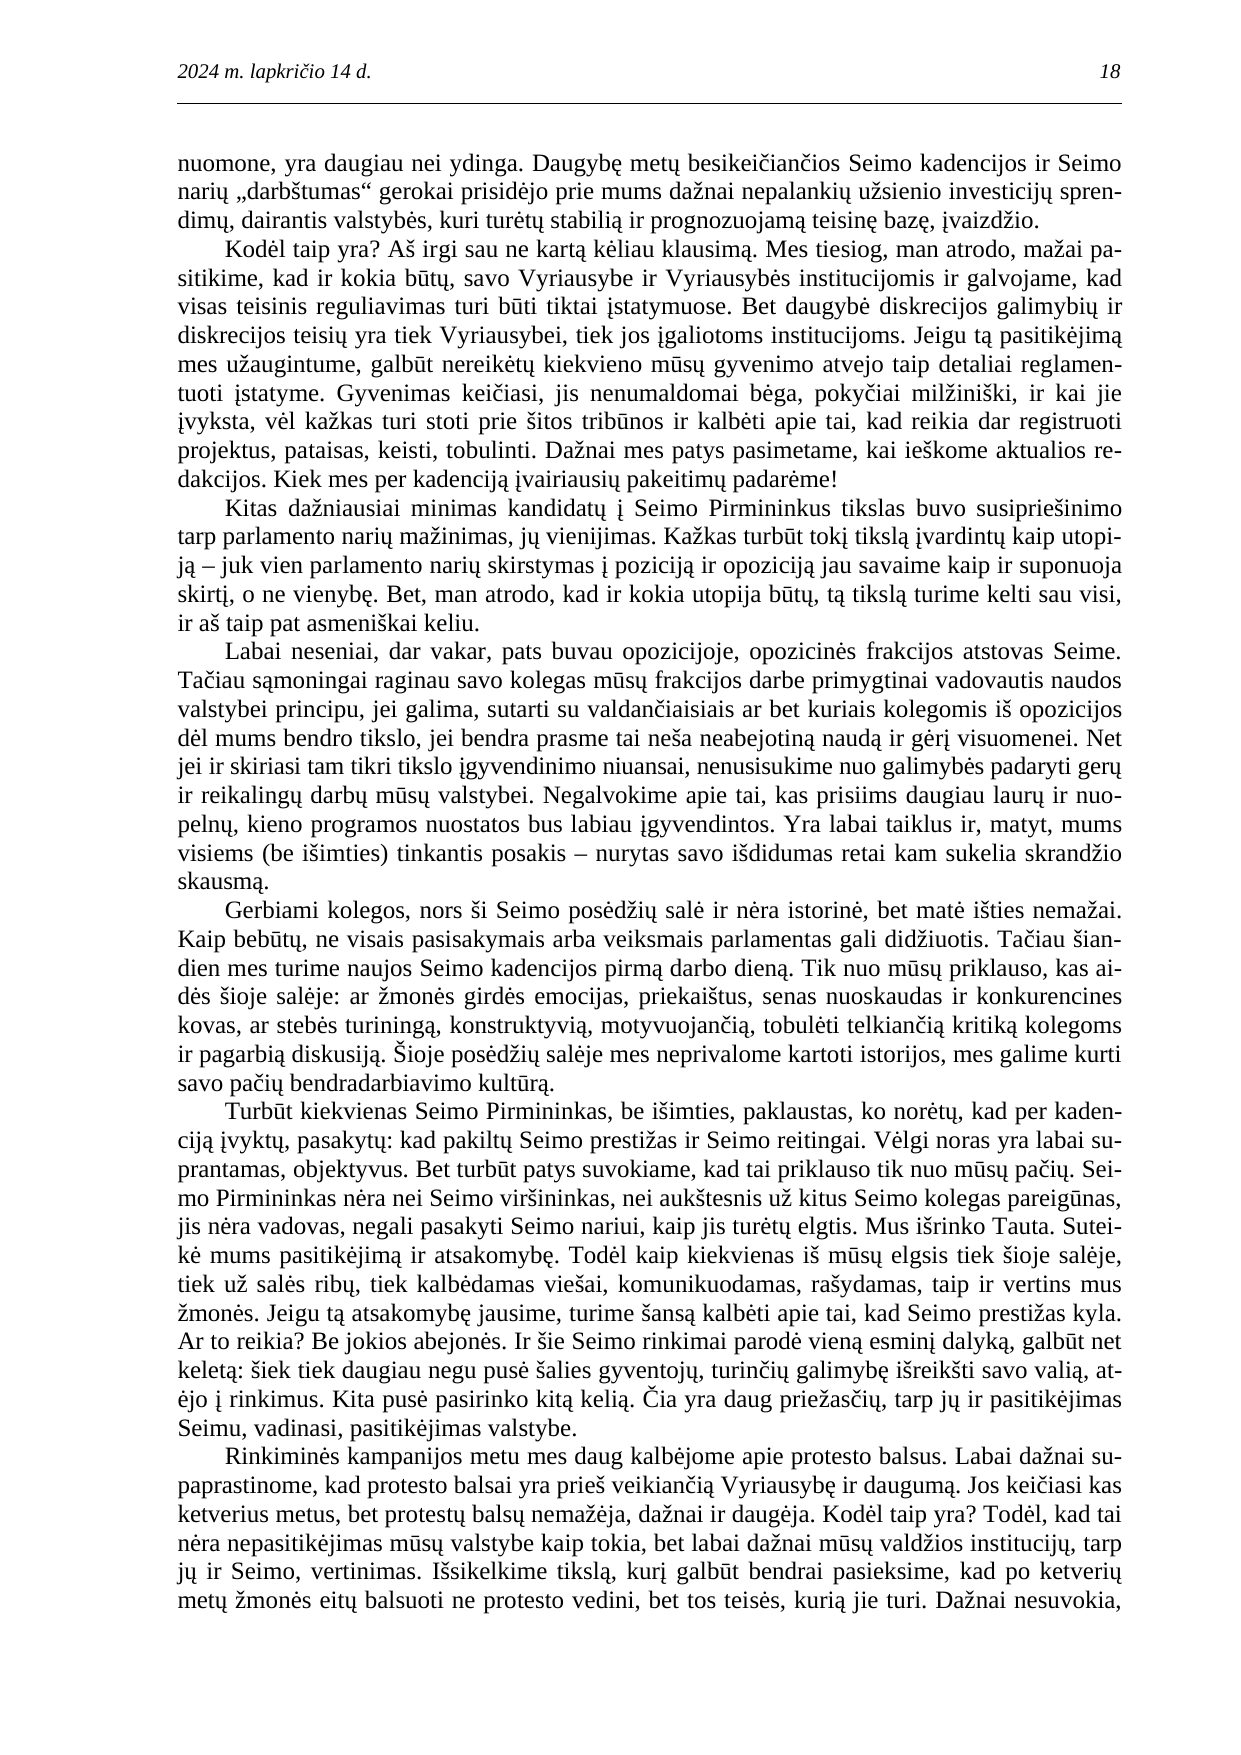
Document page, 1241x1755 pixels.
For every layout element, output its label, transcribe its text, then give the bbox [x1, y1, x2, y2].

text nuo­mo­ne, yra dau­giau nei ydin­ga. Dau­gy­bę me­tų be­si­kei­čian­čios Sei­mo ka­den­ci­jos ir Sei­mo na­rių „darbš­tu­mas“ ge­ro­kai pri­si­dė­jo prie mums daž­nai ne­pa­lan­kių už­sie­nio in­ves­ti­ci­jų spren­di­mų, dai­ran­tis vals­ty­bės, ku­ri tu­rė­tų sta­bi­lią ir prog­no­zuo­ja­mą tei­si­nę ba­zę, įvaiz­džio. [177, 148, 1122, 234]
text Ger­bia­mi ko­le­gos, nors ši Sei­mo po­sė­džių sa­lė ir nė­ra is­to­ri­nė, bet ma­tė iš­ties ne­ma­žai. Kaip be­bū­tų, ne vi­sais pa­si­sa­ky­mais ar­ba veiks­mais par­la­men­tas ga­li di­džiuo­tis. Ta­čiau šian­dien mes tu­ri­me nau­jos Sei­mo ka­den­ci­jos pir­mą dar­bo die­ną. Tik nuo mū­sų pri­klau­so, kas ai­dės šio­je sa­lė­je: ar žmo­nės gir­dės emo­ci­jas, prie­kaiš­tus, se­nas nuos­kau­das ir kon­ku­ren­ci­nes ko­vas, ar ste­bės tu­ri­nin­gą, kon­struk­ty­vią, mo­ty­vuo­jan­čią, to­bu­lė­ti tel­kian­čią kri­ti­ką ko­le­goms ir pa­gar­bią dis­ku­si­ją. Šio­je po­sė­džių sa­lė­je mes ne­pri­va­lo­me kar­to­ti is­to­ri­jos, mes ga­li­me kur­ti sa­vo pa­čių ben­dra­dar­bia­vi­mo kul­tū­rą. [177, 895, 1122, 1096]
text Ko­dėl taip yra? Aš ir­gi sau ne kar­tą kė­liau klau­si­mą. Mes tie­siog, man at­ro­do, ma­žai pa­si­ti­ki­me, kad ir ko­kia ­bū­tų, sa­vo Vy­riau­sy­be ir Vy­riau­sy­bės ins­ti­tu­ci­jo­mis ir gal­vo­ja­me, kad vi­sas tei­si­nis re­gu­lia­vi­mas tu­ri bū­ti tik­tai įsta­ty­muo­se. Bet dau­gy­bė dis­kre­ci­jos ga­li­my­bių ir dis­kre­ci­jos tei­sių yra tiek Vy­riau­sy­bei, tiek jos įga­lio­toms ins­ti­tu­ci­joms. Jei­gu tą pa­si­ti­kė­ji­mą mes už­au­gin­tu­me, gal­būt ne­rei­kė­tų kiek­vie­no mū­sų gy­ve­ni­mo at­ve­jo taip de­ta­liai reg­la­men­tuo­ti įsta­ty­me. Gy­ve­ni­mas kei­čia­si, jis ne­nu­mal­do­mai bė­ga, po­ky­čiai mil­ži­niš­ki, ir kai jie įvyks­ta, vėl kaž­kas tu­ri sto­ti prie ši­tos tri­bū­nos ir kal­bė­ti apie tai, kad rei­kia dar re­gist­ruo­ti pro­jek­tus, pa­tai­sas, keis­ti, to­bu­lin­ti. Daž­nai mes pa­tys pa­si­me­ta­me, kai ieš­ko­me ak­tu­a­lios re­dak­ci­jos. Kiek mes per ka­den­ci­ją įvai­riau­sių pa­kei­ti­mų pa­da­rė­me! [177, 234, 1122, 493]
text La­bai ne­se­niai, dar va­kar, pats bu­vau opo­zi­ci­jo­je, opo­zi­ci­nės frak­ci­jos at­sto­vas Sei­me. Ta­čiau są­mo­nin­gai ra­gi­nau sa­vo ko­le­gas mū­sų frak­ci­jos dar­be pri­myg­ti­nai va­do­vau­tis nau­dos vals­ty­bei prin­ci­pu, jei ga­li­ma, su­tar­ti su val­dan­čiai­siais ar bet ku­riais ko­le­go­mis iš opo­zi­ci­jos dėl mums ben­dro tiks­lo, jei ben­dra pras­me tai ne­ša ne­abe­jo­ti­ną nau­dą ir gė­rį vi­suo­me­nei. Net jei ir ski­ria­si tam tik­ri tiks­lo įgy­ven­di­ni­mo niu­an­sai, ne­nu­si­su­ki­me nuo ga­li­my­bės pa­da­ry­ti ge­rų ir rei­ka­lin­gų dar­bų mū­sų vals­ty­bei. Ne­gal­vo­ki­me apie tai, kas pri­si­ims dau­giau lau­rų ir nuo­pel­nų, kie­no pro­gra­mos nuo­sta­tos bus la­biau įgy­ven­din­tos. Yra la­bai taik­lus ir, ma­tyt, mums vi­siems (be iš­im­ties) tin­kan­tis po­sa­kis – nu­ry­tas sa­vo iš­di­du­mas re­tai kam su­ke­lia skran­džio skaus­mą. [177, 636, 1122, 895]
text Tur­būt kiek­vie­nas Sei­mo Pir­mi­nin­kas, be iš­im­ties, pa­klaus­tas, ko no­rė­tų, kad per ka­den­ci­ją įvyk­tų, pa­sa­ky­tų: kad pa­kil­tų Sei­mo pres­ti­žas ir Sei­mo rei­tin­gai. Vėl­gi no­ras yra la­bai su­pran­ta­mas, ob­jek­ty­vus. Bet tur­būt pa­tys su­vo­kia­me, kad tai pri­klau­so tik nuo mū­sų pa­čių. Sei­mo Pir­mi­nin­kas nė­ra nei Sei­mo vir­ši­nin­kas, nei aukš­tes­nis už ki­tus Sei­mo ko­le­gas pa­rei­gū­nas, jis nė­ra va­do­vas, ne­ga­li pa­sa­ky­ti Sei­mo na­riui, kaip jis tu­rė­tų elg­tis. Mus iš­rin­ko Tau­ta. Su­tei­kė mums pa­si­ti­kė­ji­mą ir at­sa­ko­my­bę. To­dėl kaip kiek­vie­nas iš mū­sų elg­sis tiek šio­je sa­lė­je, tiek už sa­lės ri­bų, tiek kal­bė­da­mas vie­šai, ko­mu­ni­kuo­da­mas, ra­šy­da­mas, taip ir ver­tins mus žmo­nės. Jei­gu tą at­sa­ko­my­bę jau­si­me, tu­ri­me šan­są kal­bė­ti apie tai, kad Sei­mo pres­ti­žas ky­la. Ar to rei­kia? Be jo­kios abe­jo­nės. Ir šie Sei­mo rin­ki­mai pa­ro­dė vie­ną es­mi­nį da­ly­ką, gal­būt net ke­le­tą: šiek tiek dau­giau ne­gu pu­sė ša­lies gy­ven­to­jų, tu­rin­čių ga­li­my­bę iš­reikš­ti sa­vo va­lią, at­ėjo į rin­ki­mus. Ki­ta pu­sė pa­si­rin­ko ki­tą ke­lią. Čia yra daug prie­žas­čių, tarp jų ir pa­si­ti­kė­ji­mas Sei­mu, va­di­na­si, pa­si­ti­kė­ji­mas vals­ty­be. [177, 1096, 1122, 1441]
text Rin­ki­mi­nės kam­pa­ni­jos me­tu mes daug kal­bė­jo­me apie pro­tes­to bal­sus. La­bai daž­nai su­pap­ras­ti­no­me, kad pro­tes­to bal­sai yra prieš vei­kian­čią Vy­riau­sy­bę ir dau­gu­mą. Jos kei­čia­si kas ket­ve­rius me­tus, bet pro­tes­tų bal­sų ne­ma­žė­ja, daž­nai ir dau­gė­ja. Ko­dėl taip yra? To­dėl, kad tai nė­ra ne­pa­si­ti­kė­ji­mas mū­sų vals­ty­be kaip to­kia, bet la­bai daž­nai mū­sų val­džios ins­ti­tu­ci­jų, tarp jų ir Sei­mo, ver­ti­ni­mas. Iš­si­kel­ki­me tiks­lą, ku­rį gal­būt ben­drai pa­siek­si­me, kad po ket­ve­rių me­tų žmo­nės ei­tų bal­suo­ti ne pro­tes­to ve­di­ni, bet tos tei­sės, ku­rią jie tu­ri. Daž­nai ne­su­vo­kia, [177, 1441, 1122, 1614]
text Ki­tas daž­niau­siai mi­ni­mas kan­di­da­tų į Sei­mo Pir­mi­nin­kus tiks­las bu­vo su­si­prie­ši­ni­mo tarp par­la­men­to na­rių ma­ži­ni­mas, jų vie­ni­ji­mas. Kaž­kas tur­būt to­kį tiks­lą įvar­din­tų kaip uto­pi­ją – juk vien par­la­men­to na­rių skirs­ty­mas į po­zi­ci­ją ir opo­zi­ci­ją jau sa­vai­me kaip ir su­po­nuo­ja skir­tį, o ne vie­ny­bę. Bet, man at­ro­do, kad ir ko­kia uto­pi­ja ­bū­tų, tą tiks­lą tu­ri­me kel­ti sau vi­si, ir aš taip pat as­me­niš­kai ke­liu. [177, 493, 1122, 636]
